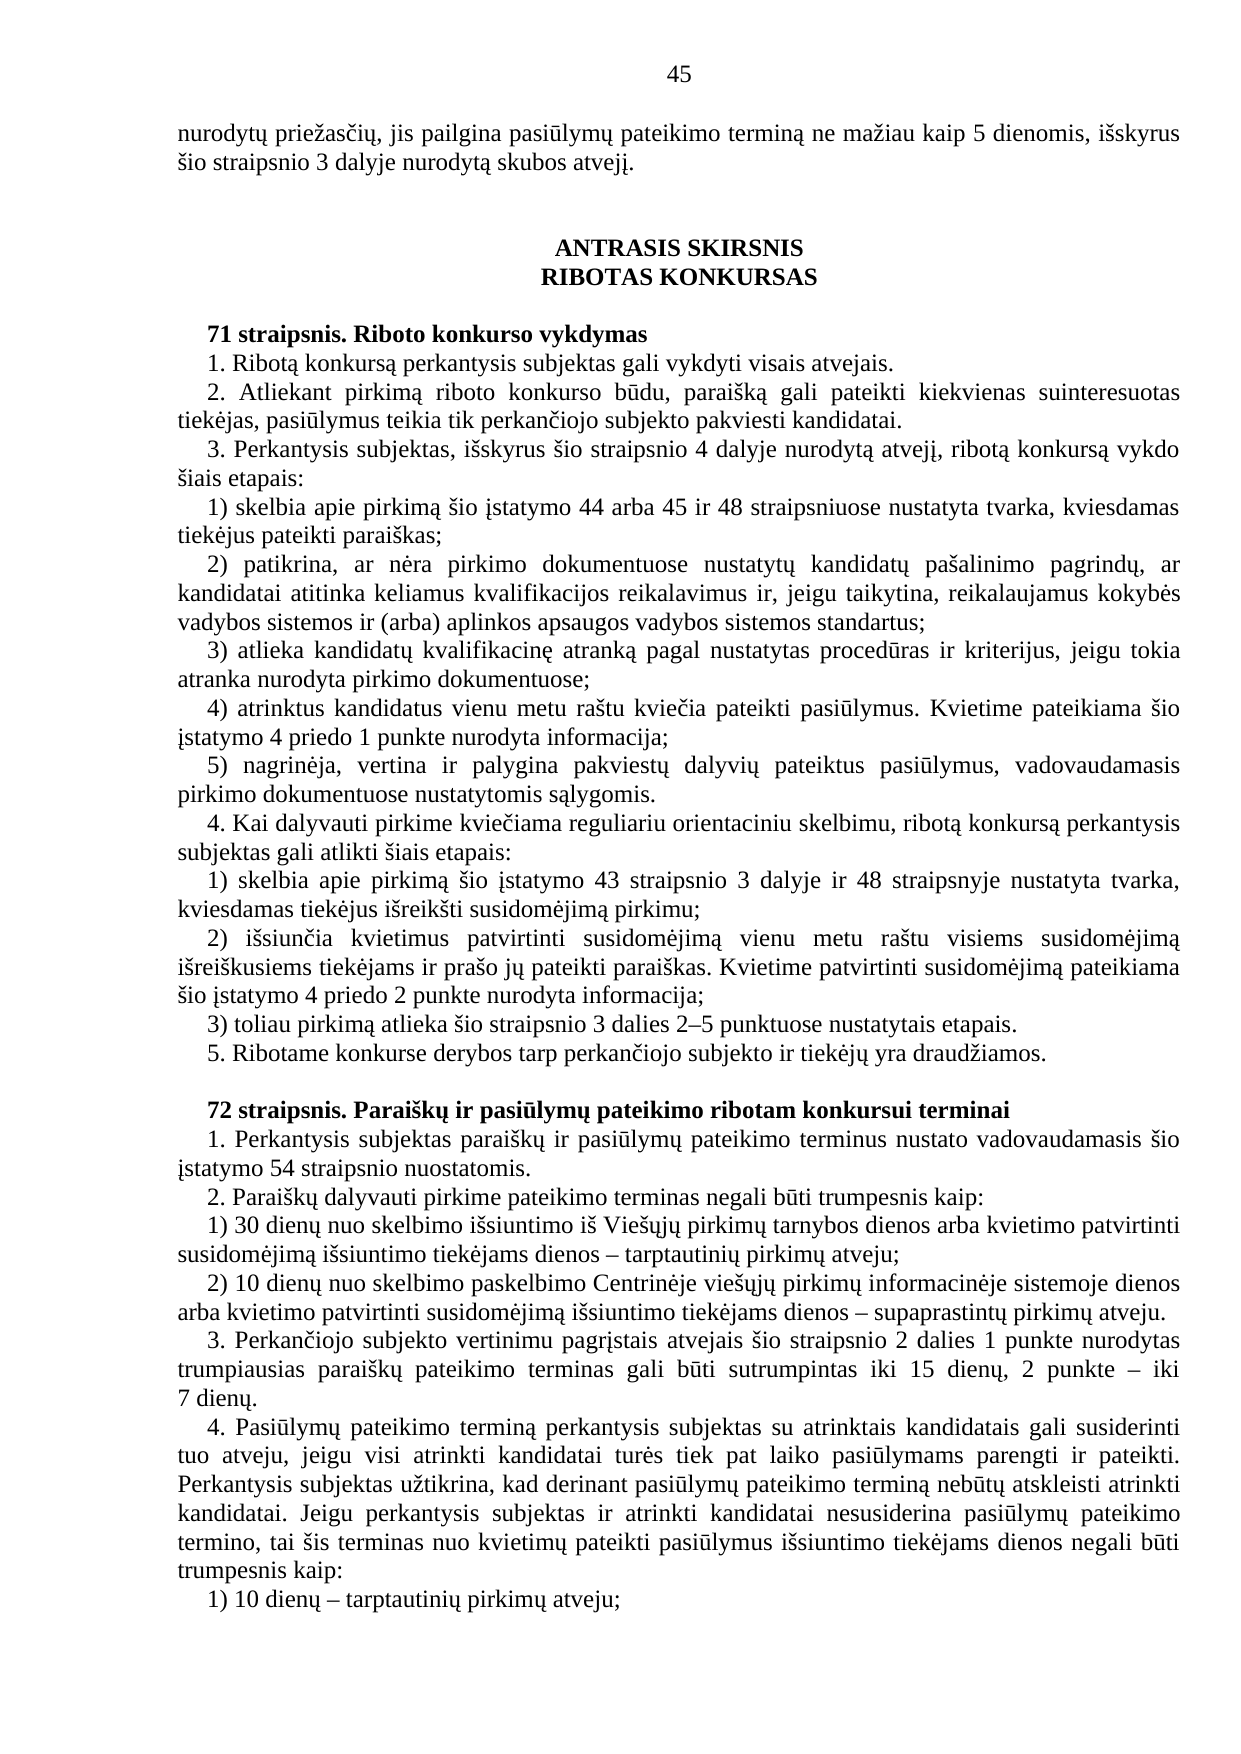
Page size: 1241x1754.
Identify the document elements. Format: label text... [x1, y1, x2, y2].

text 4) atrinktus kandidatus vienu metu raštu kviečia pateikti pasiūlymus. Kvietime pateikiama šio įstatymo 4 priedo 1 punkte nurodyta informacija; [177, 693, 1181, 751]
text ANTRASIS SKIRSNIS [177, 233, 1181, 262]
text 2. Paraiškų dalyvauti pirkime pateikimo terminas negali būti trumpesnis kaip: [177, 1182, 1181, 1211]
text 1. Ribotą konkursą perkantysis subjektas gali vykdyti visais atvejais. [177, 348, 1181, 377]
text 71 straipsnis. Riboto konkurso vykdymas [177, 319, 1181, 348]
text RIBOTAS KONKURSAS [177, 262, 1181, 291]
text 2) patikrina, ar nėra pirkimo dokumentuose nustatytų kandidatų pašalinimo pagrindų, ar kandidatai atitinka keliamus kvalifikacijos reikalavimus ir, jeigu taikytina, reikalaujamus kokybės vadybos sistemos ir (arba) aplinkos apsaugos vadybos sistemos standartus; [177, 549, 1181, 636]
text 5. Ribotame konkurse derybos tarp perkančiojo subjekto ir tiekėjų yra draudžiamos. [177, 1038, 1181, 1067]
text 5) nagrinėja, vertina ir palygina pakviestų dalyvių pateiktus pasiūlymus, vadovaudamasis pirkimo dokumentuose nustatytomis sąlygomis. [177, 751, 1181, 808]
text 1) 30 dienų nuo skelbimo išsiuntimo iš Viešųjų pirkimų tarnybos dienos arba kvietimo patvirtinti susidomėjimą išsiuntimo tiekėjams dienos – tarptautinių pirkimų atveju; [177, 1211, 1181, 1268]
text 1) skelbia apie pirkimą šio įstatymo 44 arba 45 ir 48 straipsniuose nustatyta tvarka, kviesdamas tiekėjus pateikti paraiškas; [177, 492, 1181, 549]
text 2) 10 dienų nuo skelbimo paskelbimo Centrinėje viešųjų pirkimų informacinėje sistemoje dienos arba kvietimo patvirtinti susidomėjimą išsiuntimo tiekėjams dienos – supaprastintų pirkimų atveju. [177, 1268, 1181, 1326]
text 2) išsiunčia kvietimus patvirtinti susidomėjimą vienu metu raštu visiems susidomėjimą išreiškusiems tiekėjams ir prašo jų pateikti paraiškas. Kvietime patvirtinti susidomėjimą pateikiama šio įstatymo 4 priedo 2 punkte nurodyta informacija; [177, 923, 1181, 1009]
text 4. Pasiūlymų pateikimo terminą perkantysis subjektas su atrinktais kandidatais gali susiderinti tuo atveju, jeigu visi atrinkti kandidatai turės tiek pat laiko pasiūlymams parengti ir pateikti. Perkantysis subjektas užtikrina, kad derinant pasiūlymų pateikimo terminą nebūtų atskleisti atrinkti kandidatai. Jeigu perkantysis subjektas ir atrinkti kandidatai nesusiderina pasiūlymų pateikimo termino, tai šis terminas nuo kvietimų pateikti pasiūlymus išsiuntimo tiekėjams dienos negali būti trumpesnis kaip: [177, 1412, 1181, 1584]
text 3. Perkantysis subjektas, išskyrus šio straipsnio 4 dalyje nurodytą atvejį, ribotą konkursą vykdo šiais etapais: [177, 434, 1181, 492]
text 1. Perkantysis subjektas paraiškų ir pasiūlymų pateikimo terminus nustato vadovaudamasis šio įstatymo 54 straipsnio nuostatomis. [177, 1124, 1181, 1182]
text 3) atlieka kandidatų kvalifikacinę atranką pagal nustatytas procedūras ir kriterijus, jeigu tokia atranka nurodyta pirkimo dokumentuose; [177, 636, 1181, 693]
text 72 straipsnis. Paraiškų ir pasiūlymų pateikimo ribotam konkursui terminai [177, 1096, 1181, 1124]
text 1) skelbia apie pirkimą šio įstatymo 43 straipsnio 3 dalyje ir 48 straipsnyje nustatyta tvarka, kviesdamas tiekėjus išreikšti susidomėjimą pirkimu; [177, 866, 1181, 923]
text 1) 10 dienų – tarptautinių pirkimų atveju; [177, 1584, 1181, 1613]
text 3. Perkančiojo subjekto vertinimu pagrįstais atvejais šio straipsnio 2 dalies 1 punkte nurodytas trumpiausias paraiškų pateikimo terminas gali būti sutrumpintas iki 15 dienų, 2 punkte – iki 7 dienų. [177, 1326, 1181, 1412]
text 2. Atliekant pirkimą riboto konkurso būdu, paraišką gali pateikti kiekvienas suinteresuotas tiekėjas, pasiūlymus teikia tik perkančiojo subjekto pakviesti kandidatai. [177, 377, 1181, 434]
text 4. Kai dalyvauti pirkime kviečiama reguliariu orientaciniu skelbimu, ribotą konkursą perkantysis subjektas gali atlikti šiais etapais: [177, 808, 1181, 866]
text nurodytų priežasčių, jis pailgina pasiūlymų pateikimo terminą ne mažiau kaip 5 dienomis, išskyrus šio straipsnio 3 dalyje nurodytą skubos atvejį. [177, 118, 1181, 176]
text 3) toliau pirkimą atlieka šio straipsnio 3 dalies 2–5 punktuose nustatytais etapais. [177, 1009, 1181, 1038]
